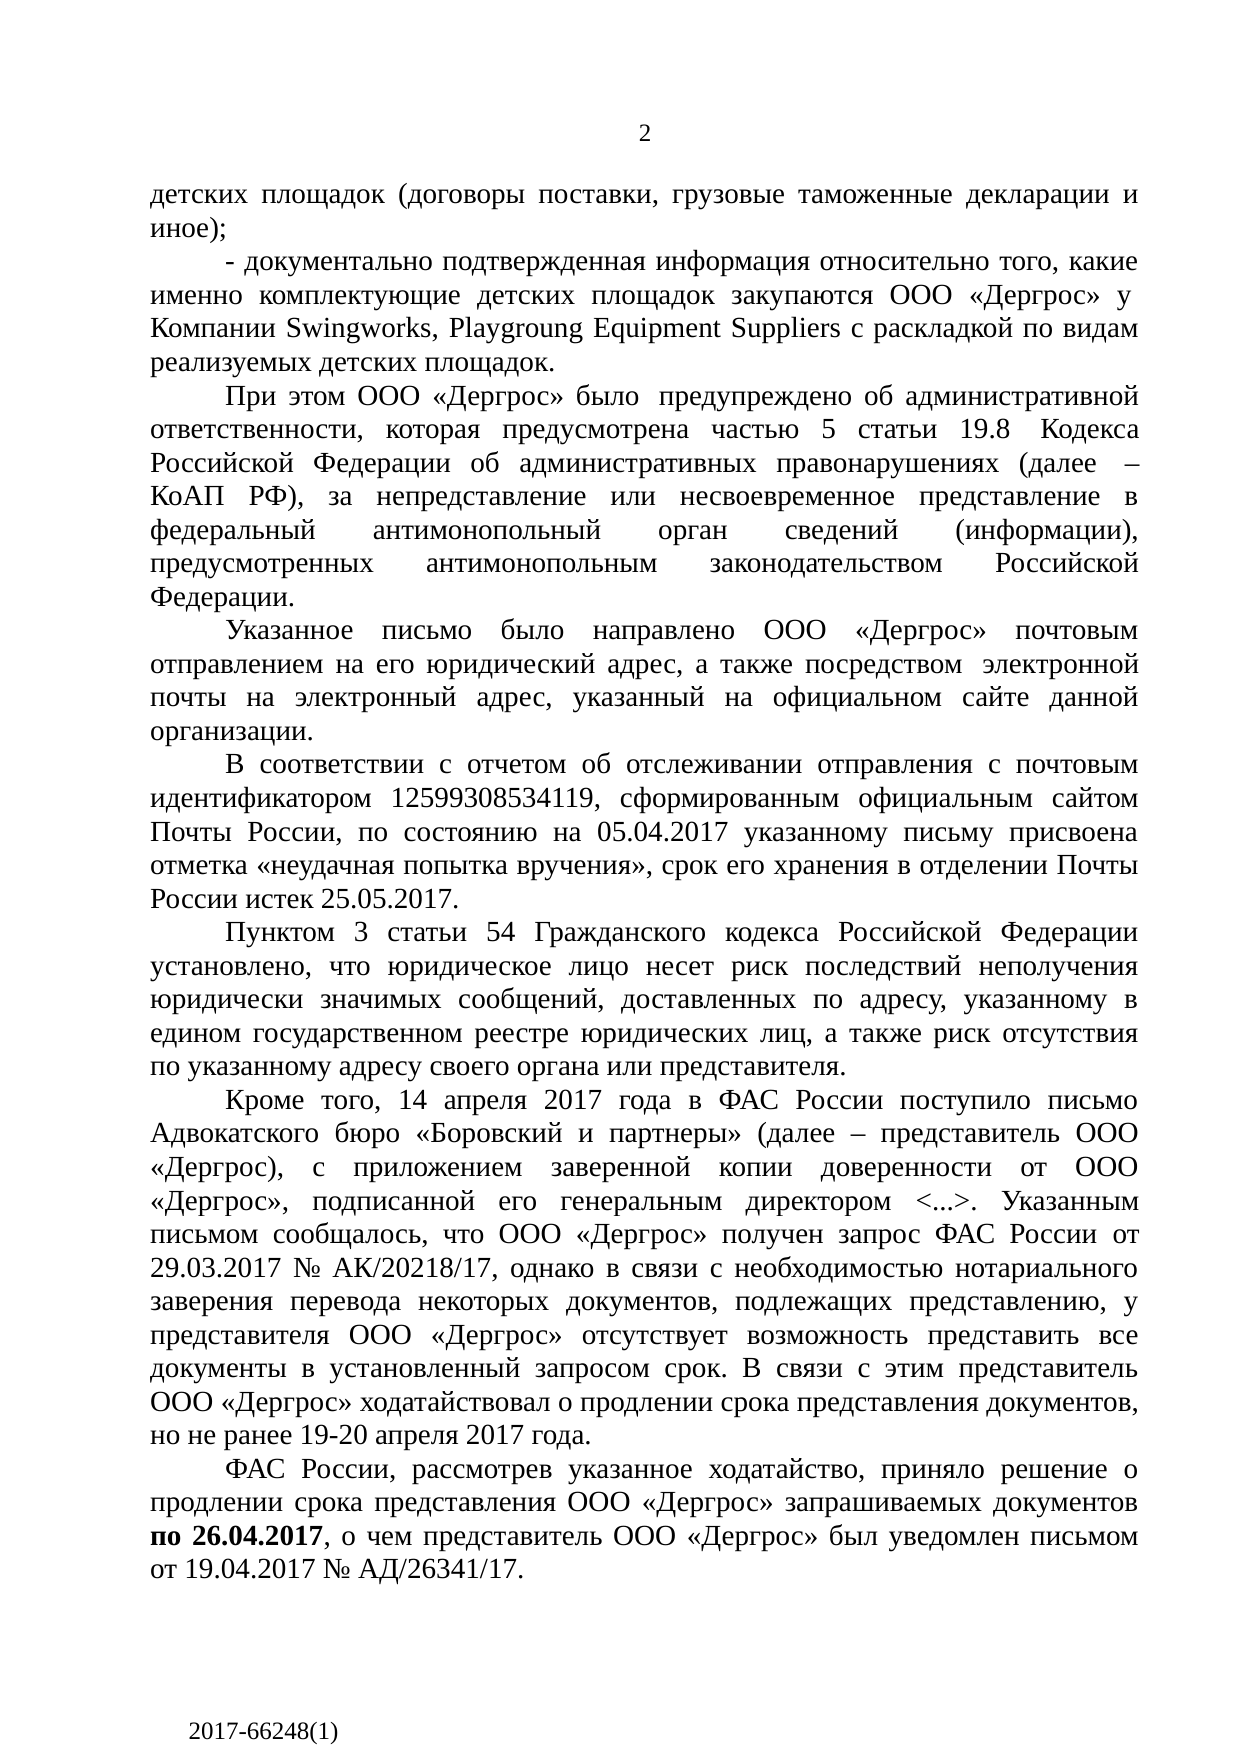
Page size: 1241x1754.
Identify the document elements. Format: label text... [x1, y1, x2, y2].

text детских площадок (договоры поставки, грузовые таможенные декларации и иное); [150, 176, 1139, 243]
text Указанное письмо было направлено ООО «Дергрос» почтовым отправлением на его юридический адрес, а также посредством электронной почты на электронный адрес, указанный на официальном сайте данной организации. [150, 612, 1139, 747]
text Пунктом 3 статьи 54 Гражданского кодекса Российской Федерации установлено, что юридическое лицо несет риск последствий неполучения юридически значимых сообщений, доставленных по адресу, указанному в едином государственном реестре юридических лиц, а также риск отсутствия по указанному адресу своего органа или представителя. [150, 914, 1139, 1082]
text Кроме того, 14 апреля 2017 года в ФАС России поступило письмо Адвокатского бюро «Боровский и партнеры» (далее – представитель ООО «Дергрос), с приложением заверенной копии доверенности от ООО «Дергрос», подписанной его генеральным директором <...>. Указанным письмом сообщалось, что ООО «Дергрос» получен запрос ФАС России от 29.03.2017 № АК/20218/17, однако в связи с необходимостью нотариального заверения перевода некоторых документов, подлежащих представлению, у представителя ООО «Дергрос» отсутствует возможность представить все документы в установленный запросом срок. В связи с этим представитель ООО «Дергрос» ходатайствовал о продлении срока представления документов, но не ранее 19-20 апреля 2017 года. [150, 1082, 1139, 1451]
text - документально подтвержденная информация относительно того, какие именно комплектующие детских площадок закупаются ООО «Дергрос» у Компании Swingworks, Playgroung Equipment Suppliers с раскладкой по видам реализуемых детских площадок. [150, 243, 1139, 378]
text При этом ООО «Дергрос» было предупреждено об административной ответственности, которая предусмотрена частью 5 статьи 19.8 Кодекса Российской Федерации об административных правонарушениях (далее – КоАП РФ), за непредставление или несвоевременное представление в федеральный антимонопольный орган сведений (информации), предусмотренных антимонопольным законодательством Российской Федерации. [150, 378, 1139, 612]
text В соответствии с отчетом об отслеживании отправления с почтовым идентификатором 12599308534119, сформированным официальным сайтом Почты России, по состоянию на 05.04.2017 указанному письму присвоена отметка «неудачная попытка вручения», срок его хранения в отделении Почты России истек 25.05.2017. [150, 747, 1139, 914]
text ФАС России, рассмотрев указанное ходатайство, приняло решение о продлении срока представления ООО «Дергрос» запрашиваемых документов по 26.04.2017, о чем представитель ООО «Дергрос» был уведомлен письмом от 19.04.2017 № АД/26341/17. [150, 1451, 1139, 1585]
